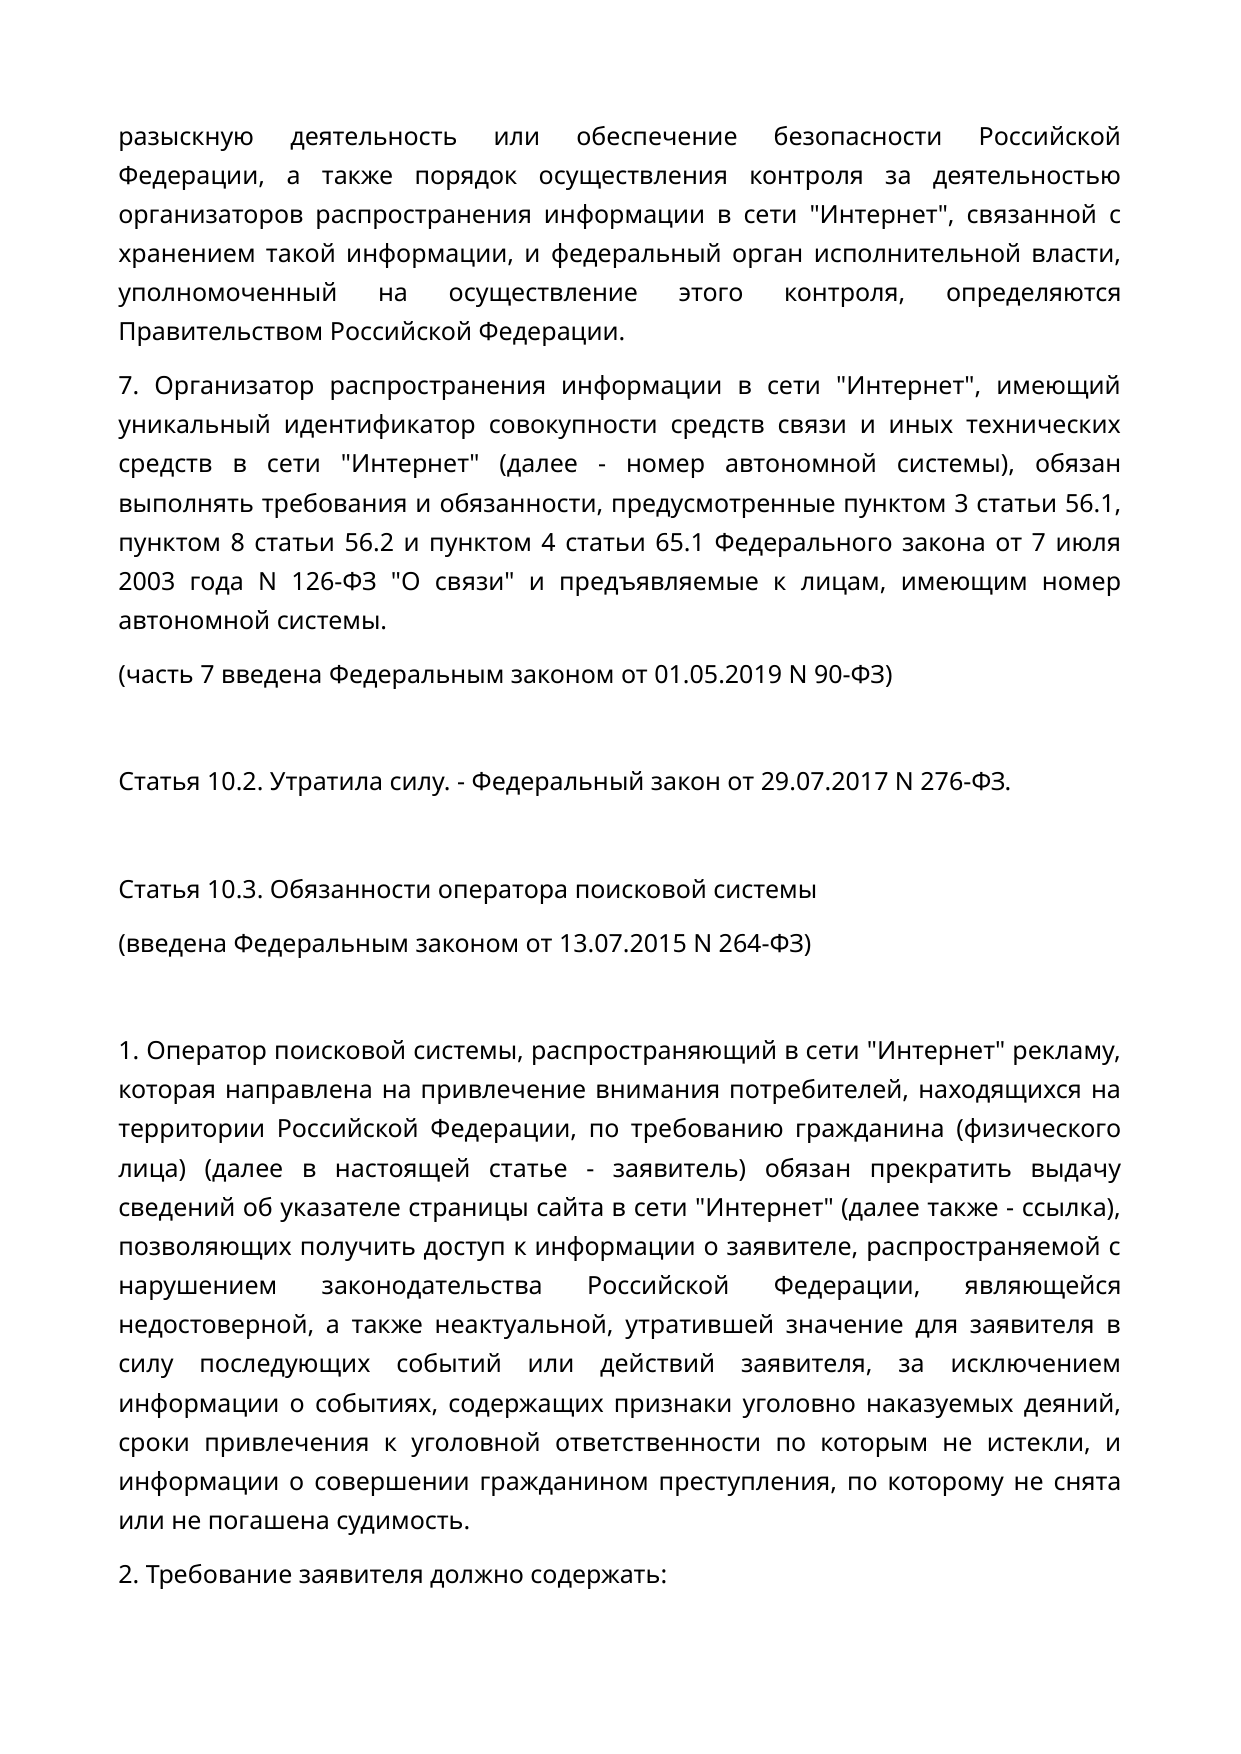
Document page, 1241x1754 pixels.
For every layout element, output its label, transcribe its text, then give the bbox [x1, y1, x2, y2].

text (часть 7 введена Федеральным законом от 01.05.2019 N 90-ФЗ) [118, 656, 1122, 691]
text 1. Оператор поисковой системы, распространяющий в сети "Интернет" рекламу, которая направлена на привлечение внимания потребителей, находящихся на территории Российской Федерации, по требованию гражданина (физического лица) (далее в настоящей статье - заявитель) обязан прекратить выдачу сведений об указателе страницы сайта в сети "Интернет" (далее также - ссылка), позволяющих получить доступ к информации о заявителе, распространяемой с нарушением законодательства Российской Федерации, являющейся недостоверной, а также неактуальной, утратившей значение для заявителя в силу последующих событий или действий заявителя, за исключением информации о событиях, содержащих признаки уголовно наказуемых деяний, сроки привлечения к уголовной ответственности по которым не истекли, и информации о совершении гражданином преступления, по которому не снята или не погашена судимость. [118, 1033, 1122, 1537]
text разыскную деятельность или обеспечение безопасности Российской Федерации, а также порядок осуществления контроля за деятельностью организаторов распространения информации в сети "Интернет", связанной с хранением такой информации, и федеральный орган исполнительной власти, уполномоченный на осуществление этого контроля, определяются Правительством Российской Федерации. [118, 118, 1122, 348]
text Статья 10.3. Обязанности оператора поисковой системы [118, 871, 1122, 906]
text (введена Федеральным законом от 13.07.2015 N 264-ФЗ) [118, 925, 1122, 959]
text Статья 10.2. Утратила силу. - Федеральный закон от 29.07.2017 N 276-ФЗ. [118, 764, 1122, 798]
text 7. Организатор распространения информации в сети "Интернет", имеющий уникальный идентификатор совокупности средств связи и иных технических средств в сети "Интернет" (далее - номер автономной системы), обязан выполнять требования и обязанности, предусмотренные пунктом 3 статьи 56.1, пунктом 8 статьи 56.2 и пунктом 4 статьи 65.1 Федерального закона от 7 июля 2003 года N 126-ФЗ "О связи" и предъявляемые к лицам, имеющим номер автономной системы. [118, 368, 1122, 637]
text 2. Требование заявителя должно содержать: [118, 1556, 1122, 1591]
